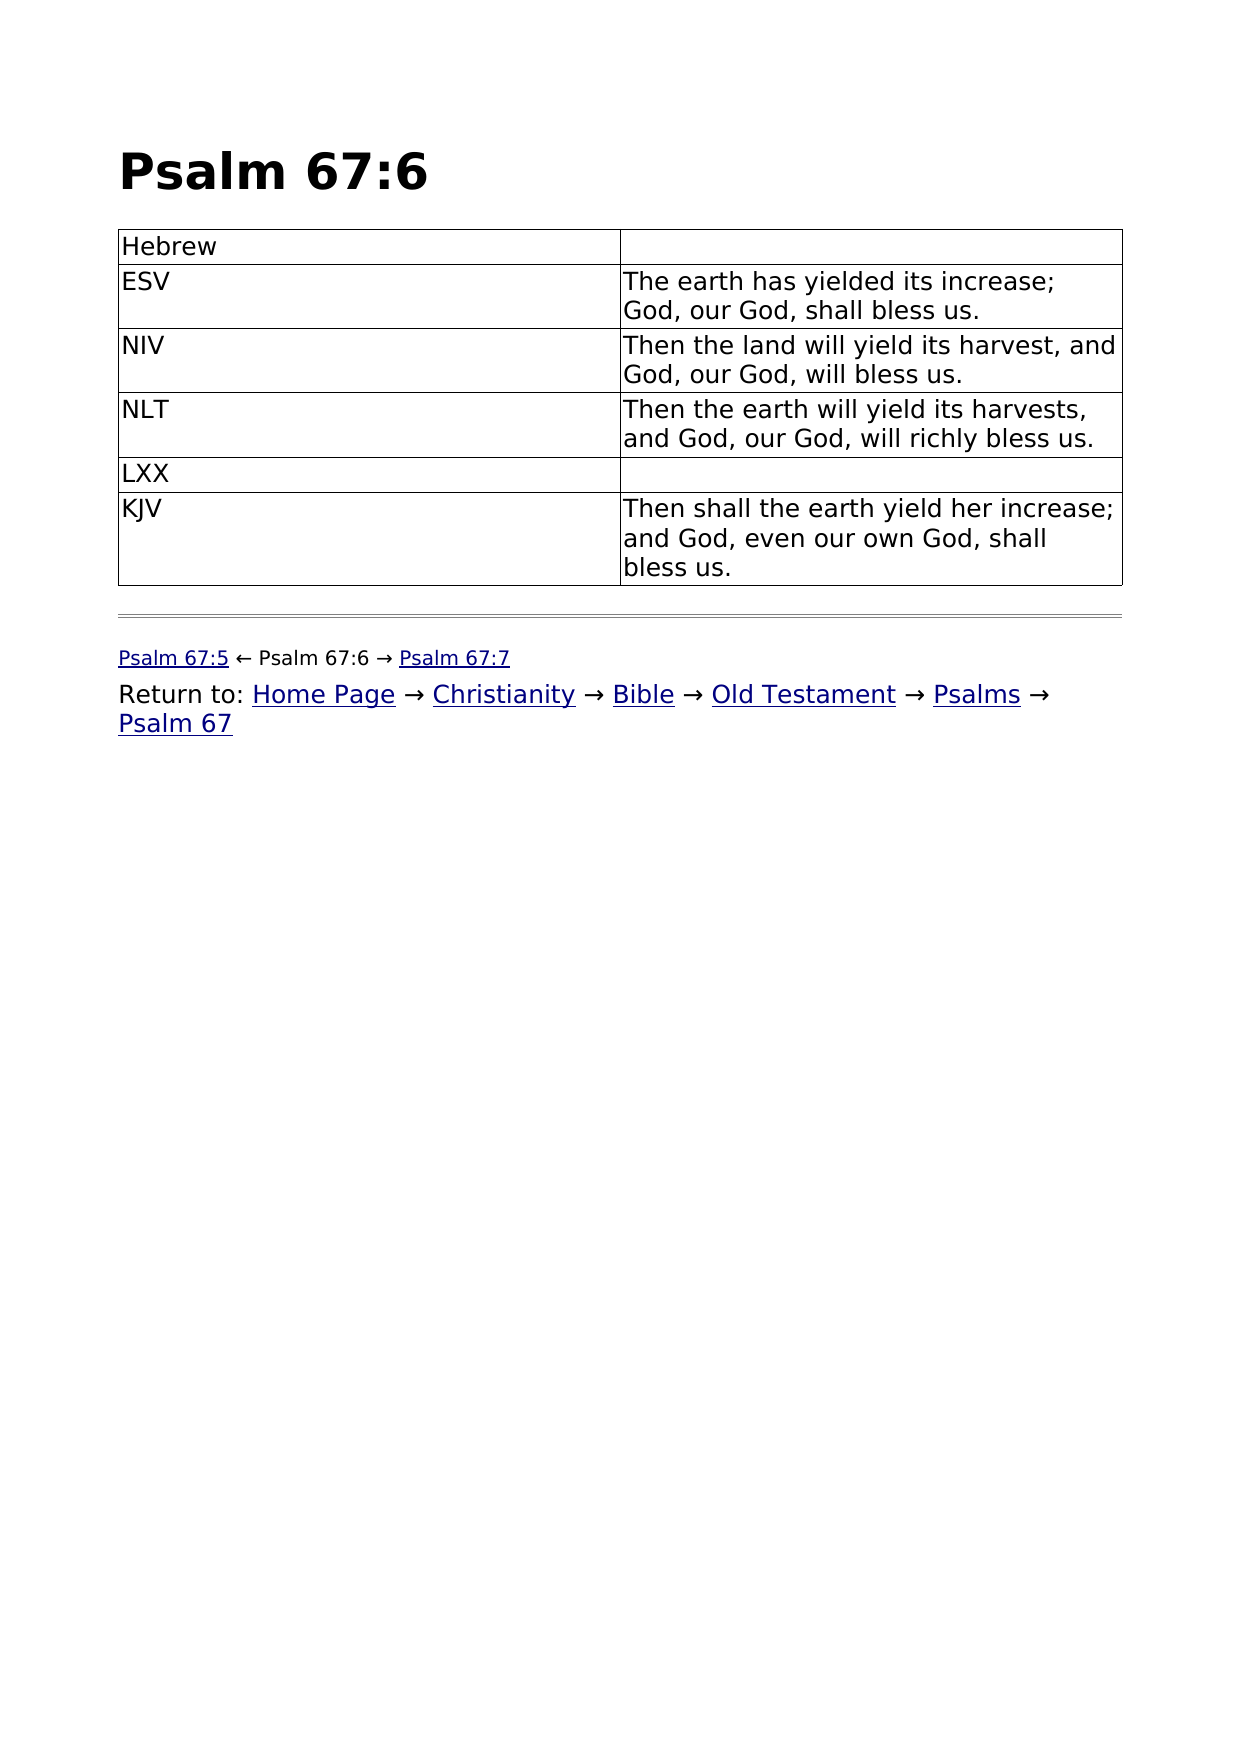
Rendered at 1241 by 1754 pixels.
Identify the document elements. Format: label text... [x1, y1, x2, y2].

table_cell The earth has yielded its increase; God, our God, shall bless us. [621, 265, 1122, 328]
table_cell Then shall the earth yield her increase; and God, even our own God, shall bless us. [621, 493, 1122, 585]
table_header [621, 230, 1122, 264]
table_cell NIV [119, 329, 620, 392]
table_cell [621, 458, 1122, 492]
table_cell ESV [119, 265, 620, 328]
table_cell NLT [119, 393, 620, 457]
table_cell Then the land will yield its harvest, and God, our God, will bless us. [621, 329, 1122, 392]
subtitle Psalm 67:6 [118, 143, 1122, 201]
text Psalm 67:5 ← Psalm 67:6 → Psalm 67:7 [118, 646, 1122, 680]
table_cell KJV [119, 493, 620, 585]
text Return to: Home Page → Christianity → Bible → Old Testament → Psalms → Psalm 67 [118, 680, 1122, 739]
table_cell LXX [119, 458, 620, 492]
table_header Hebrew [119, 230, 620, 264]
table_cell Then the earth will yield its harvests, and God, our God, will richly bless us. [621, 393, 1122, 457]
